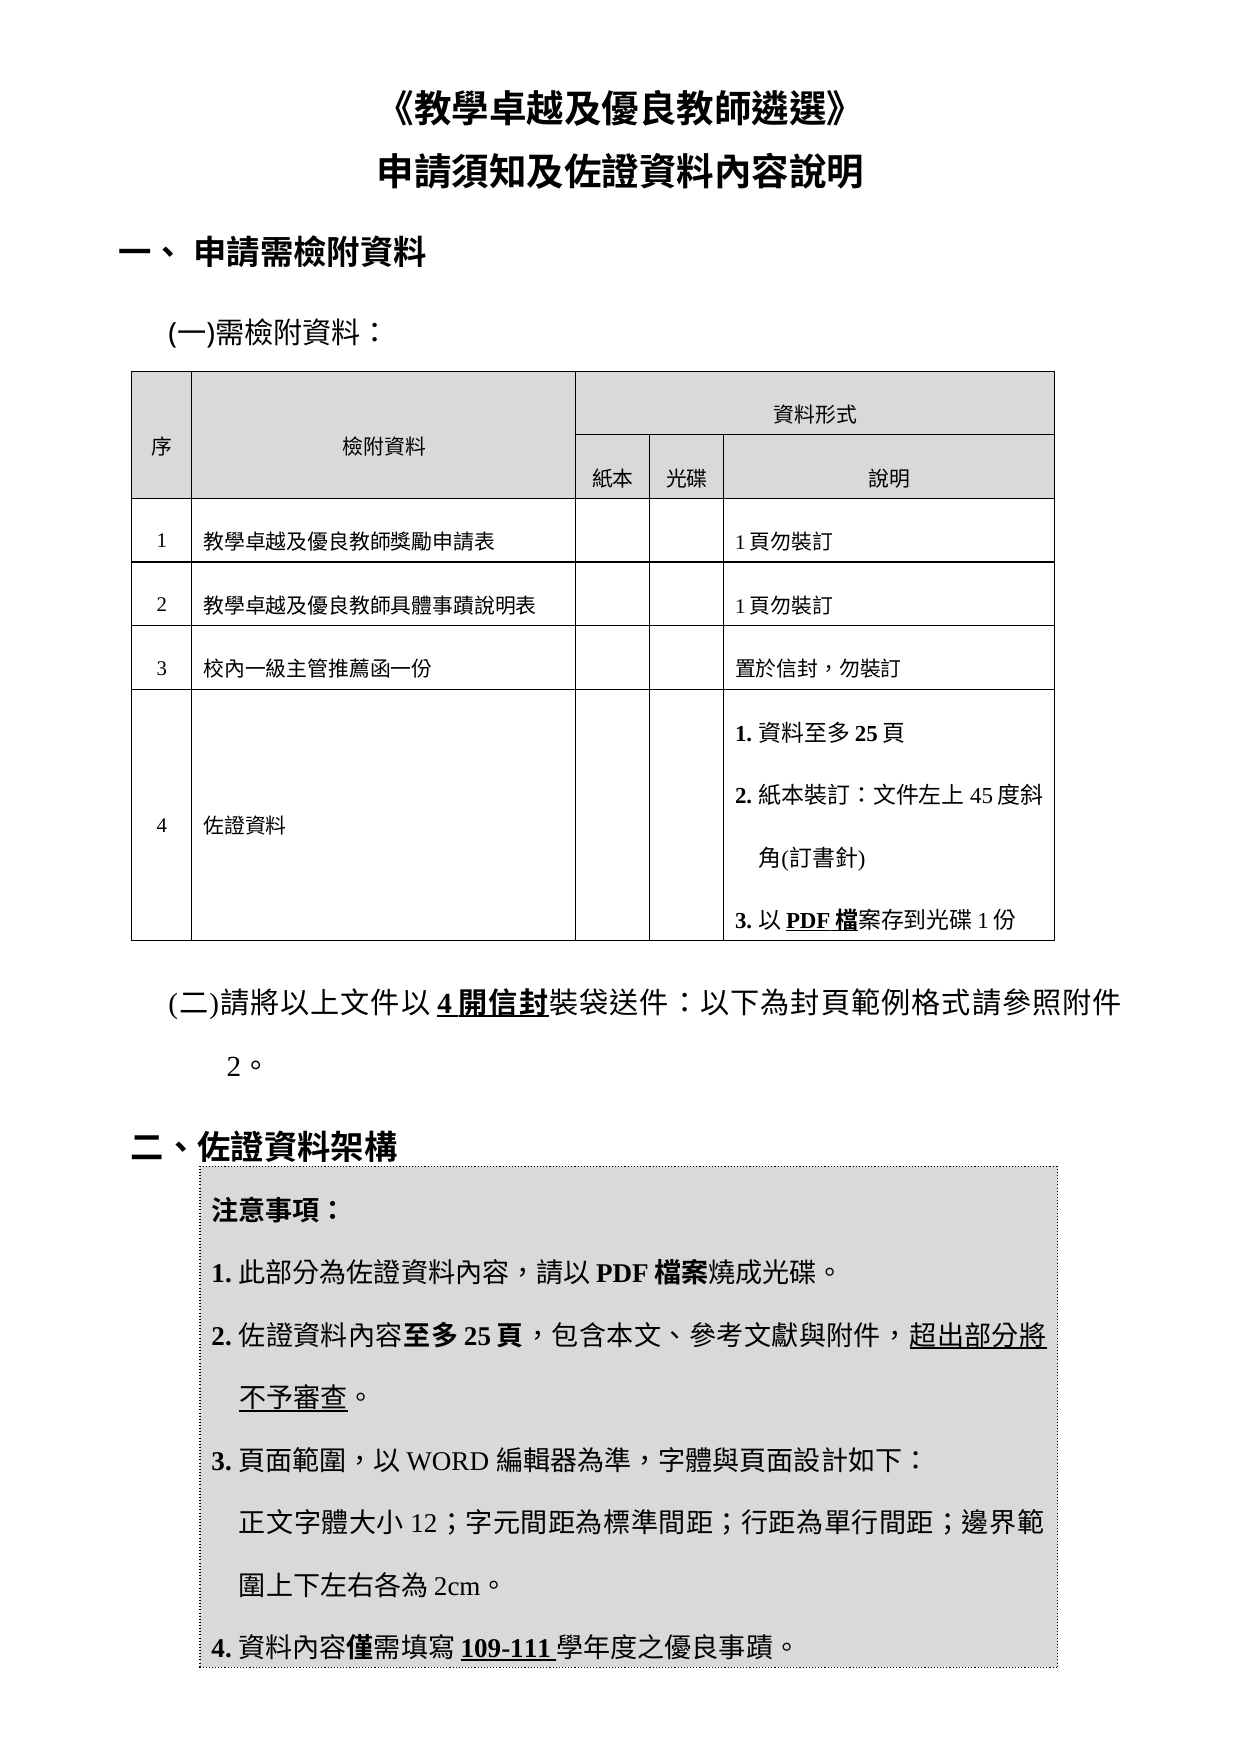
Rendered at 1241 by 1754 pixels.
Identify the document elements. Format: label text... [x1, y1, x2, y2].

table_cell 4 [132, 690, 191, 939]
list 申請需檢附資料 [118, 208, 1122, 271]
table_cell 說明 [724, 435, 1054, 498]
table_cell 2 [132, 563, 191, 625]
table_cell 佐證資料 [192, 690, 575, 939]
table_cell [576, 563, 649, 625]
table_cell 3 [132, 626, 191, 688]
table_cell 校內一級主管推薦函一份 [192, 626, 575, 688]
table_cell [576, 690, 649, 939]
table_cell 教學卓越及優良教師具體事蹟說明表 [192, 563, 575, 625]
table_cell [650, 499, 723, 561]
text 申請須知及佐證資料內容說明 [118, 127, 1122, 189]
list (一)需檢附資料： [168, 289, 1122, 352]
text 二、佐證資料架構 [131, 1103, 1122, 1166]
text 《教學卓越及優良教師遴選》 [118, 64, 1122, 127]
table_cell 1 [132, 499, 191, 561]
table_cell [576, 499, 649, 561]
table_cell 紙本 [576, 435, 649, 498]
table_cell 資料至多25頁 紙本裝訂：文件左上45度斜角(訂書針) 以PDF檔案存到光碟1份 [724, 690, 1054, 939]
table_cell 光碟 [650, 435, 723, 498]
table_cell 1頁勿裝訂 [724, 563, 1054, 625]
table_cell [650, 626, 723, 688]
table_cell 置於信封，勿裝訂 [724, 626, 1054, 688]
table_header 序 [132, 372, 191, 498]
table_cell [576, 626, 649, 688]
table_cell [650, 690, 723, 939]
table_header 注意事項： 此部分為佐證資料內容，請以PDF檔案燒成光碟。 佐證資料內容至多25頁，包含本文、參考文獻與附件，超出部分將不予審查。 頁面範圍，以WORD 編輯器為準，字體與頁面設計如下： 正文字體大小12；字元間距為標準間距；行距為單行間距；邊界範圍上下左右各為2cm。 資料內容僅需填寫109-111學年度之優良事蹟。 [200, 1166, 1058, 1667]
table_header 資料形式 [576, 372, 1054, 434]
table_cell 教學卓越及優良教師獎勵申請表 [192, 499, 575, 561]
table_cell 1頁勿裝訂 [724, 499, 1054, 561]
table_header 檢附資料 [192, 372, 575, 498]
list (二)請將以上文件以4開信封裝袋送件：以下為封頁範例格式請參照附件2。 [168, 959, 1122, 1084]
table_cell [650, 563, 723, 625]
